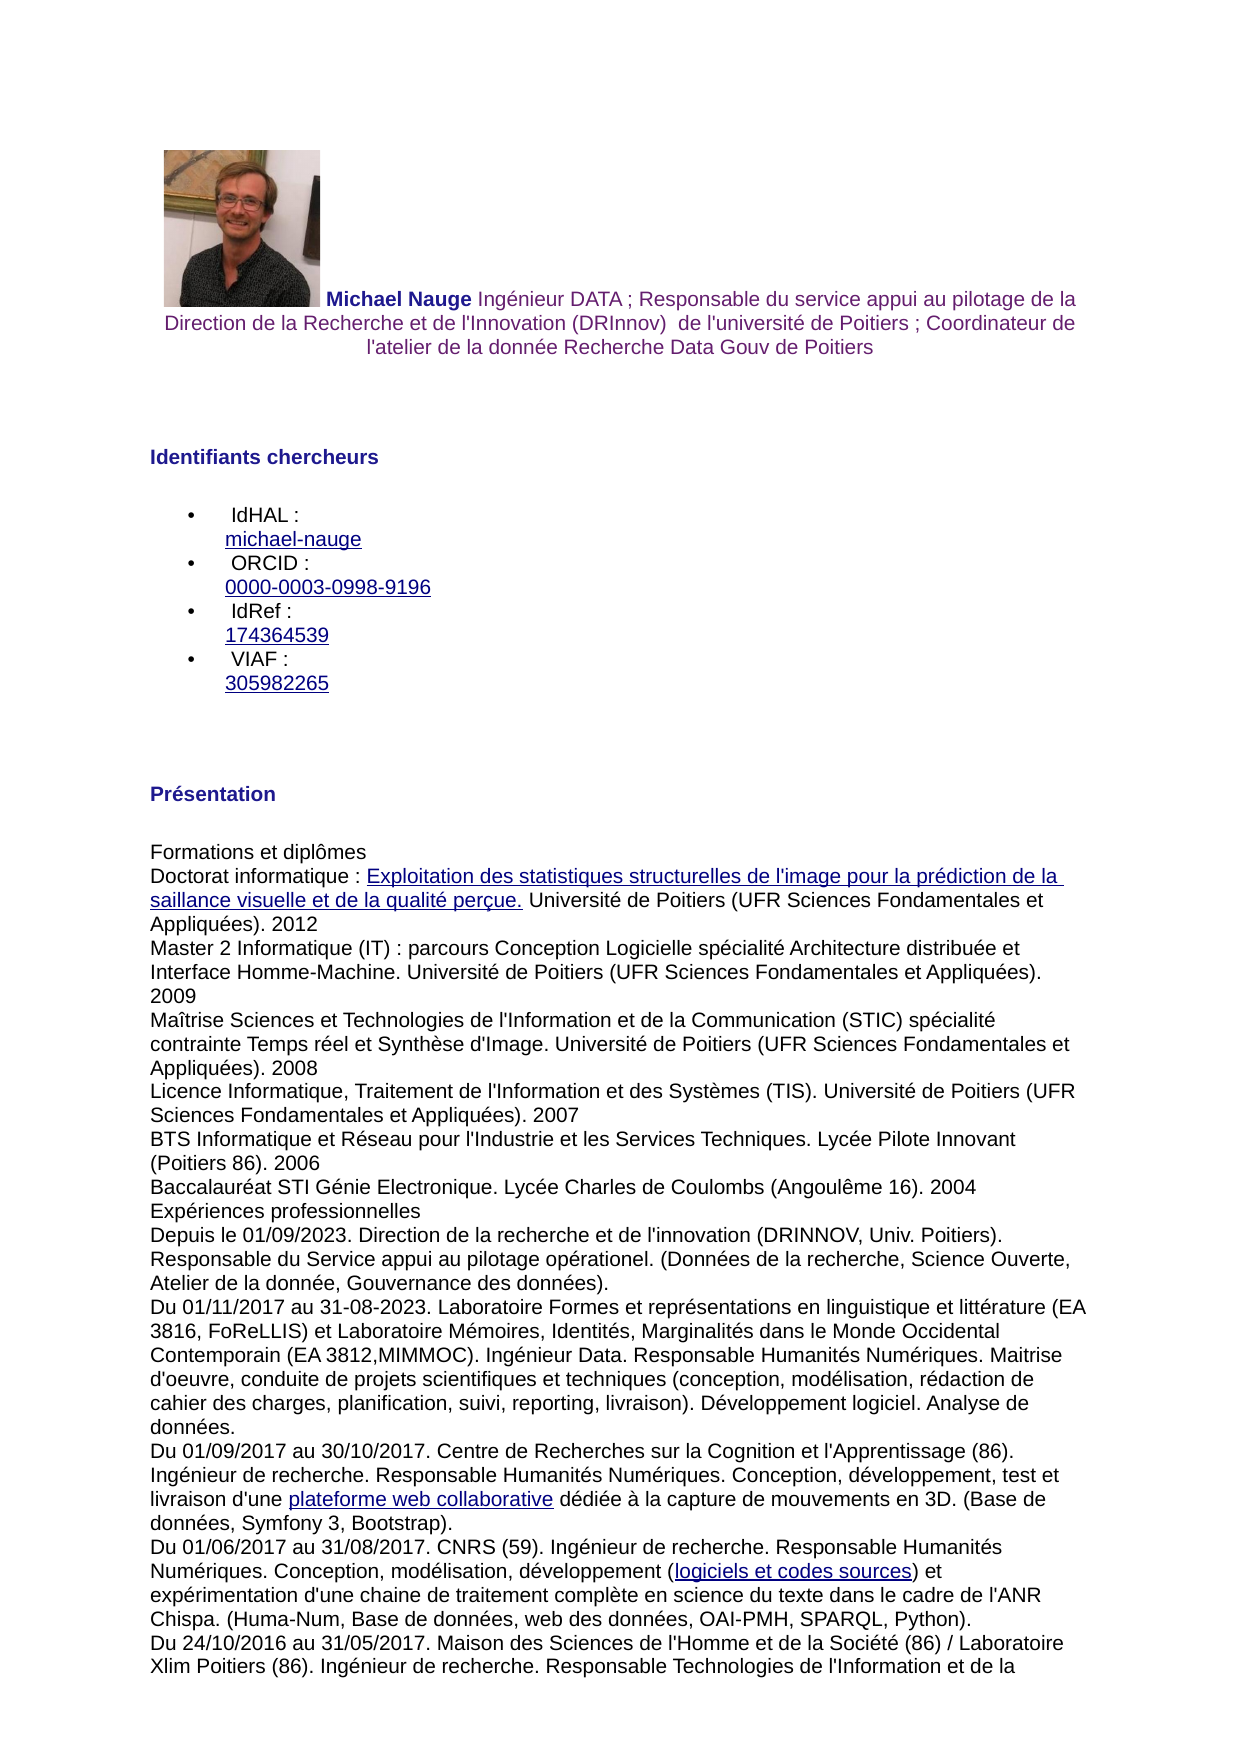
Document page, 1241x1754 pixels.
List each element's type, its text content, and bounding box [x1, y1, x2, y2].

list ORCID : [187, 551, 1090, 575]
text Baccalauréat STI Génie Electronique. Lycée Charles de Coulombs (Angoulême 16). 2004 [150, 1175, 1090, 1199]
subtitle Michael Nauge Ingénieur DATA ; Responsable du service appui au pilotage de la Direction de la Recherche et de l'Innovation (DRInnov) de l'université de Poitiers ; Coordinateur de l'atelier de la donnée Recherche Data Gouv de Poitiers [150, 150, 1090, 358]
list 174364539 [187, 623, 1090, 647]
text Depuis le 01/09/2023. Direction de la recherche et de l'innovation (DRINNOV, Univ. Poitiers). Responsable du Service appui au pilotage opérationel. (Données de la recherche, Science Ouverte, Atelier de la donnée, Gouvernance des données). [150, 1223, 1090, 1295]
text Du 01/09/2017 au 30/10/2017. Centre de Recherches sur la Cognition et l'Apprentissage (86). Ingénieur de recherche. Responsable Humanités Numériques. Conception, développement, test et livraison d'une plateforme web collaborative dédiée à la capture de mouvements en 3D. (Base de données, Symfony 3, Bootstrap). [150, 1439, 1090, 1534]
text Master 2 Informatique (IT) : parcours Conception Logicielle spécialité Architecture distribuée et Interface Homme-Machine. Université de Poitiers (UFR Sciences Fondamentales et Appliquées). 2009 [150, 936, 1090, 1007]
text Du 01/06/2017 au 31/08/2017. CNRS (59). Ingénieur de recherche. Responsable Humanités Numériques. Conception, modélisation, développement (logiciels et codes sources) et expérimentation d'une chaine de traitement complète en science du texte dans le cadre de l'ANR Chispa. (Huma-Num, Base de données, web des données, OAI-PMH, SPARQL, Python). [150, 1534, 1090, 1630]
subtitle Formations et diplômes [150, 840, 1090, 864]
list 0000-0003-0998-9196 [187, 575, 1090, 599]
text BTS Informatique et Réseau pour l'Industrie et les Services Techniques. Lycée Pilote Innovant (Poitiers 86). 2006 [150, 1127, 1090, 1175]
subtitle Identifiants chercheurs [150, 445, 1090, 469]
list michael-nauge [187, 527, 1090, 551]
list VIAF : [187, 647, 1090, 671]
list IdHAL : [187, 503, 1090, 527]
picture [163, 150, 321, 307]
subtitle Présentation [150, 781, 1090, 805]
text Maîtrise Sciences et Technologies de l'Information et de la Communication (STIC) spécialité contrainte Temps réel et Synthèse d'Image. Université de Poitiers (UFR Sciences Fondamentales et Appliquées). 2008 [150, 1007, 1090, 1079]
text Du 24/10/2016 au 31/05/2017. Maison des Sciences de l'Homme et de la Société (86) / Laboratoire Xlim Poitiers (86). Ingénieur de recherche. Responsable Technologies de l'Information et de la [150, 1630, 1090, 1678]
list IdRef : [187, 599, 1090, 623]
subtitle Expériences professionnelles [150, 1199, 1090, 1223]
text Doctorat informatique : Exploitation des statistiques structurelles de l'image pour la prédiction de la saillance visuelle et de la qualité perçue. Université de Poitiers (UFR Sciences Fondamentales et Appliquées). 2012 [150, 864, 1090, 936]
text Du 01/11/2017 au 31-08-2023. Laboratoire Formes et représentations en linguistique et littérature (EA 3816, FoReLLIS) et Laboratoire Mémoires, Identités, Marginalités dans le Monde Occidental Contemporain (EA 3812,MIMMOC). Ingénieur Data. Responsable Humanités Numériques. Maitrise d'oeuvre, conduite de projets scientifiques et techniques (conception, modélisation, rédaction de cahier des charges, planification, suivi, reporting, livraison). Développement logiciel. Analyse de données. [150, 1295, 1090, 1439]
list 305982265 [187, 671, 1090, 695]
text Licence Informatique, Traitement de l'Information et des Systèmes (TIS). Université de Poitiers (UFR Sciences Fondamentales et Appliquées). 2007 [150, 1079, 1090, 1127]
